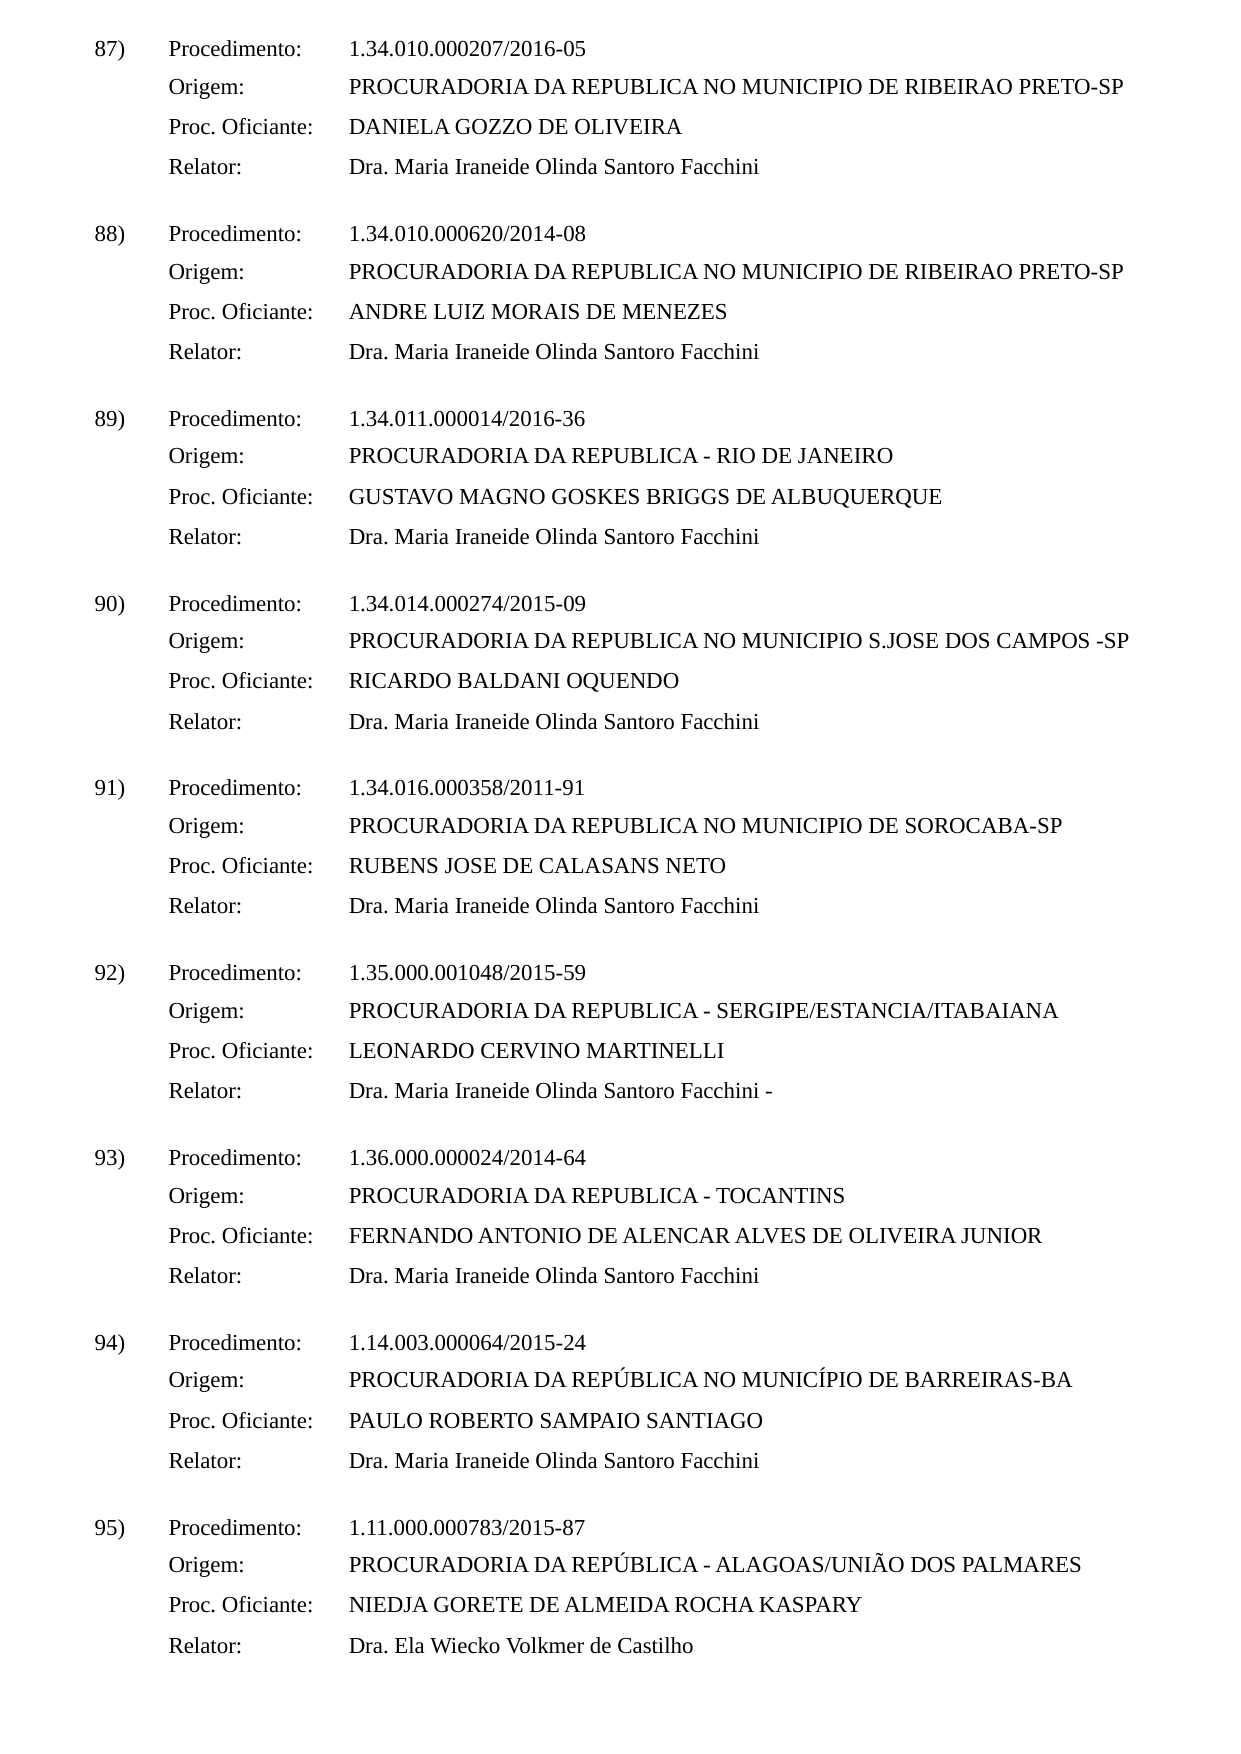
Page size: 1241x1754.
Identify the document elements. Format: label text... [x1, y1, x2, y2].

table_cell Proc. Oficiante: [163, 1216, 343, 1256]
table_cell Relator: [163, 1441, 343, 1481]
table_header 1.34.011.000014/2016-36 [343, 399, 1139, 437]
table_cell Proc. Oficiante: [163, 1031, 343, 1072]
table_header Procedimento: [163, 954, 343, 991]
table_cell [89, 622, 162, 662]
table_cell Proc. Oficiante: [163, 1586, 343, 1626]
table_cell Dra. Ela Wiecko Volkmer de Castilho [343, 1626, 1139, 1666]
table_cell [89, 477, 162, 517]
table_header 1.34.016.000358/2011-91 [343, 769, 1139, 806]
table_cell Origem: [163, 991, 343, 1031]
table_header 1.34.014.000274/2015-09 [343, 584, 1139, 622]
table_cell PROCURADORIA DA REPUBLICA - SERGIPE/ESTANCIA/ITABAIANA [343, 991, 1139, 1031]
table_cell [89, 1546, 162, 1586]
table_cell [89, 1626, 162, 1666]
table_header 87) [89, 30, 162, 67]
table_cell PROCURADORIA DA REPUBLICA NO MUNICIPIO DE RIBEIRAO PRETO-SP [343, 252, 1139, 292]
table_cell [89, 702, 162, 742]
table_cell [89, 1256, 162, 1297]
table_cell [89, 333, 162, 373]
table_cell [89, 991, 162, 1031]
table_cell Origem: [163, 252, 343, 292]
table_cell GUSTAVO MAGNO GOSKES BRIGGS DE ALBUQUERQUE [343, 477, 1139, 517]
table_header 1.36.000.000024/2014-64 [343, 1138, 1139, 1176]
table_header Procedimento: [163, 214, 343, 252]
table_cell [89, 1216, 162, 1256]
table_cell PROCURADORIA DA REPUBLICA NO MUNICIPIO DE SOROCABA-SP [343, 806, 1139, 847]
table_cell Origem: [163, 1176, 343, 1216]
table_cell Origem: [163, 1361, 343, 1401]
table_cell Dra. Maria Iraneide Olinda Santoro Facchini [343, 148, 1139, 188]
table_cell Proc. Oficiante: [163, 662, 343, 702]
table_cell Dra. Maria Iraneide Olinda Santoro Facchini - [343, 1072, 1139, 1112]
table_cell Proc. Oficiante: [163, 108, 343, 148]
table_cell PROCURADORIA DA REPUBLICA - RIO DE JANEIRO [343, 437, 1139, 477]
table_cell Relator: [163, 517, 343, 557]
table_header 88) [89, 214, 162, 252]
table_cell Relator: [163, 148, 343, 188]
table_cell PROCURADORIA DA REPUBLICA - TOCANTINS [343, 1176, 1139, 1216]
table_header Procedimento: [163, 1138, 343, 1176]
table_cell PROCURADORIA DA REPUBLICA NO MUNICIPIO DE RIBEIRAO PRETO-SP [343, 67, 1139, 107]
table_cell Proc. Oficiante: [163, 292, 343, 332]
table_cell Dra. Maria Iraneide Olinda Santoro Facchini [343, 517, 1139, 557]
table_cell Origem: [163, 437, 343, 477]
table_header Procedimento: [163, 399, 343, 437]
table_cell [89, 1031, 162, 1072]
table_header Procedimento: [163, 769, 343, 806]
table_cell [89, 1401, 162, 1441]
table_cell Proc. Oficiante: [163, 847, 343, 887]
table_cell PROCURADORIA DA REPUBLICA NO MUNICIPIO S.JOSE DOS CAMPOS -SP [343, 622, 1139, 662]
table_header Procedimento: [163, 1323, 343, 1361]
table_cell Proc. Oficiante: [163, 1401, 343, 1441]
table_cell Dra. Maria Iraneide Olinda Santoro Facchini [343, 887, 1139, 927]
table_cell FERNANDO ANTONIO DE ALENCAR ALVES DE OLIVEIRA JUNIOR [343, 1216, 1139, 1256]
table_cell RICARDO BALDANI OQUENDO [343, 662, 1139, 702]
table_cell PROCURADORIA DA REPÚBLICA - ALAGOAS/UNIÃO DOS PALMARES [343, 1546, 1139, 1586]
table_cell [89, 517, 162, 557]
table_header 89) [89, 399, 162, 437]
table_cell Relator: [163, 1626, 343, 1666]
table_header 92) [89, 954, 162, 991]
table_cell PAULO ROBERTO SAMPAIO SANTIAGO [343, 1401, 1139, 1441]
table_header 1.34.010.000620/2014-08 [343, 214, 1139, 252]
table_header 95) [89, 1508, 162, 1546]
table_cell Origem: [163, 67, 343, 107]
table_cell [89, 108, 162, 148]
table_cell ANDRE LUIZ MORAIS DE MENEZES [343, 292, 1139, 332]
table_cell Dra. Maria Iraneide Olinda Santoro Facchini [343, 1441, 1139, 1481]
table_cell Dra. Maria Iraneide Olinda Santoro Facchini [343, 702, 1139, 742]
table_cell [89, 1072, 162, 1112]
table_cell Relator: [163, 702, 343, 742]
table_cell Relator: [163, 887, 343, 927]
table_cell Relator: [163, 1256, 343, 1297]
table_cell LEONARDO CERVINO MARTINELLI [343, 1031, 1139, 1072]
table_cell [89, 847, 162, 887]
table_cell DANIELA GOZZO DE OLIVEIRA [343, 108, 1139, 148]
table_cell [89, 1176, 162, 1216]
table_cell RUBENS JOSE DE CALASANS NETO [343, 847, 1139, 887]
table_header Procedimento: [163, 584, 343, 622]
table_header 1.14.003.000064/2015-24 [343, 1323, 1139, 1361]
table_cell [89, 148, 162, 188]
table_cell [89, 1441, 162, 1481]
table_cell Relator: [163, 333, 343, 373]
table_cell Relator: [163, 1072, 343, 1112]
table_cell [89, 67, 162, 107]
table_cell [89, 1586, 162, 1626]
table_cell Origem: [163, 1546, 343, 1586]
table_cell [89, 252, 162, 292]
table_cell [89, 292, 162, 332]
table_cell PROCURADORIA DA REPÚBLICA NO MUNICÍPIO DE BARREIRAS-BA [343, 1361, 1139, 1401]
table_cell [89, 437, 162, 477]
table_header 1.11.000.000783/2015-87 [343, 1508, 1139, 1546]
table_cell [89, 662, 162, 702]
table_cell [89, 806, 162, 847]
table_header 93) [89, 1138, 162, 1176]
table_header Procedimento: [163, 30, 343, 67]
table_cell Proc. Oficiante: [163, 477, 343, 517]
table_cell NIEDJA GORETE DE ALMEIDA ROCHA KASPARY [343, 1586, 1139, 1626]
table_header 90) [89, 584, 162, 622]
table_header 1.34.010.000207/2016-05 [343, 30, 1139, 67]
table_cell Dra. Maria Iraneide Olinda Santoro Facchini [343, 1256, 1139, 1297]
table_header 91) [89, 769, 162, 806]
table_header 1.35.000.001048/2015-59 [343, 954, 1139, 991]
table_cell Origem: [163, 622, 343, 662]
table_header Procedimento: [163, 1508, 343, 1546]
table_cell [89, 1361, 162, 1401]
table_cell Origem: [163, 806, 343, 847]
table_cell [89, 887, 162, 927]
table_cell Dra. Maria Iraneide Olinda Santoro Facchini [343, 333, 1139, 373]
table_header 94) [89, 1323, 162, 1361]
